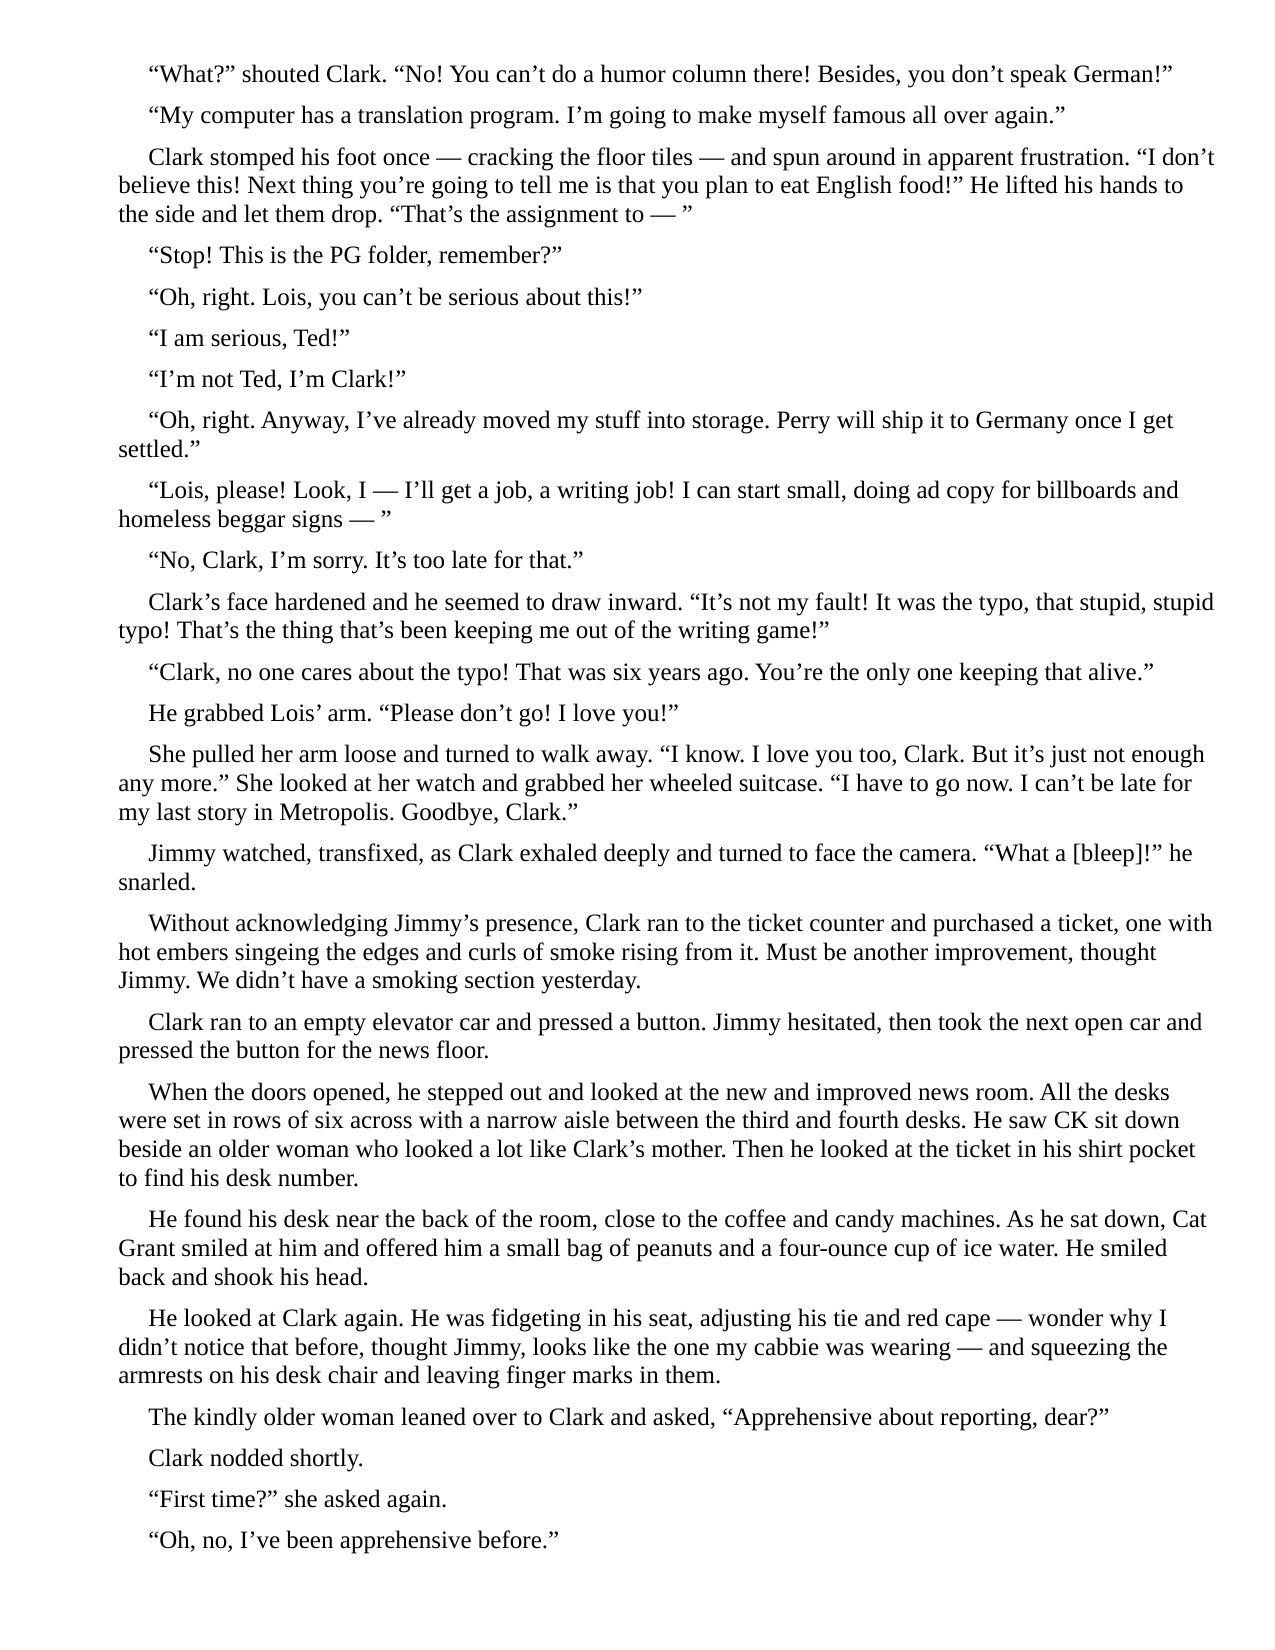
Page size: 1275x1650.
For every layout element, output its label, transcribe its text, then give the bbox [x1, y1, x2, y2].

text Clark stomped his foot once — cracking the floor tiles — and spun around in apparent frustration. “I don’t believe this! Next thing you’re going to tell me is that you plan to eat English food!” He lifted his hands to the side and let them drop. “That’s the assignment to — ” [118, 142, 1216, 228]
text Clark’s face hardened and he seemed to draw inward. “It’s not my fault! It was the typo, that stupid, stupid typo! That’s the thing that’s been keeping me out of the writing game!” [118, 587, 1216, 644]
text He found his desk near the back of the room, close to the coffee and candy machines. As he sat down, Cat Grant smiled at him and offered him a small bag of peanuts and a four-ounce cup of ice water. He smiled back and shook his head. [118, 1204, 1216, 1290]
text “Lois, please! Look, I — I’ll get a job, a writing job! I can start small, doing ad copy for billboards and homeless beggar signs — ” [118, 475, 1216, 533]
text “What?” shouted Clark. “No! You can’t do a humor column there! Besides, you don’t speak German!” [118, 59, 1216, 88]
text “Oh, right. Lois, you can’t be serious about this!” [118, 282, 1216, 310]
text “Oh, right. Anyway, I’ve already moved my stuff into storage. Perry will ship it to Germany once I get settled.” [118, 405, 1216, 463]
text “Stop! This is the PG folder, remember?” [118, 240, 1216, 269]
text When the doors opened, he stepped out and looked at the new and improved news room. All the desks were set in rows of six across with a narrow aisle between the third and fourth desks. He saw CK sit down beside an older woman who looked a lot like Clark’s mother. Then he looked at the ticket in his shirt pocket to find his desk number. [118, 1077, 1216, 1192]
text Clark ran to an empty elevator car and pressed a button. Jimmy hesitated, then took the next open car and pressed the button for the news floor. [118, 1007, 1216, 1064]
text “My computer has a translation program. I’m going to make myself famous all over again.” [118, 100, 1216, 129]
text Jimmy watched, transfixed, as Clark exhaled deeply and turned to face the camera. “What a [bleep]!” he snarled. [118, 838, 1216, 895]
text He grabbed Lois’ arm. “Please don’t go! I love you!” [118, 698, 1216, 727]
text “I’m not Ted, I’m Clark!” [118, 364, 1216, 393]
text Clark nodded shortly. [118, 1443, 1216, 1472]
text “I am serious, Ted!” [118, 323, 1216, 352]
text “First time?” she asked again. [118, 1484, 1216, 1513]
text She pulled her arm loose and turned to walk away. “I know. I love you too, Clark. But it’s just not enough any more.” She looked at her watch and grabbed her wheeled suitcase. “I have to go now. I can’t be late for my last story in Metropolis. Goodbye, Clark.” [118, 739, 1216, 825]
text Without acknowledging Jimmy’s presence, Clark ran to the ticket counter and purchased a ticket, one with hot embers singeing the edges and curls of smoke rising from it. Must be another improvement, thought Jimmy. We didn’t have a smoking section yesterday. [118, 908, 1216, 994]
text “Oh, no, I’ve been apprehensive before.” [118, 1525, 1216, 1554]
text “No, Clark, I’m sorry. It’s too late for that.” [118, 545, 1216, 574]
text He looked at Clark again. He was fidgeting in his seat, adjusting his tie and red cape — wonder why I didn’t notice that before, thought Jimmy, looks like the one my cabbie was wearing — and squeezing the armrests on his desk chair and leaving finger marks in them. [118, 1303, 1216, 1389]
text The kindly older woman leaned over to Clark and asked, “Apprehensive about reporting, dear?” [118, 1402, 1216, 1430]
text “Clark, no one cares about the typo! That was six years ago. You’re the only one keeping that alive.” [118, 657, 1216, 685]
